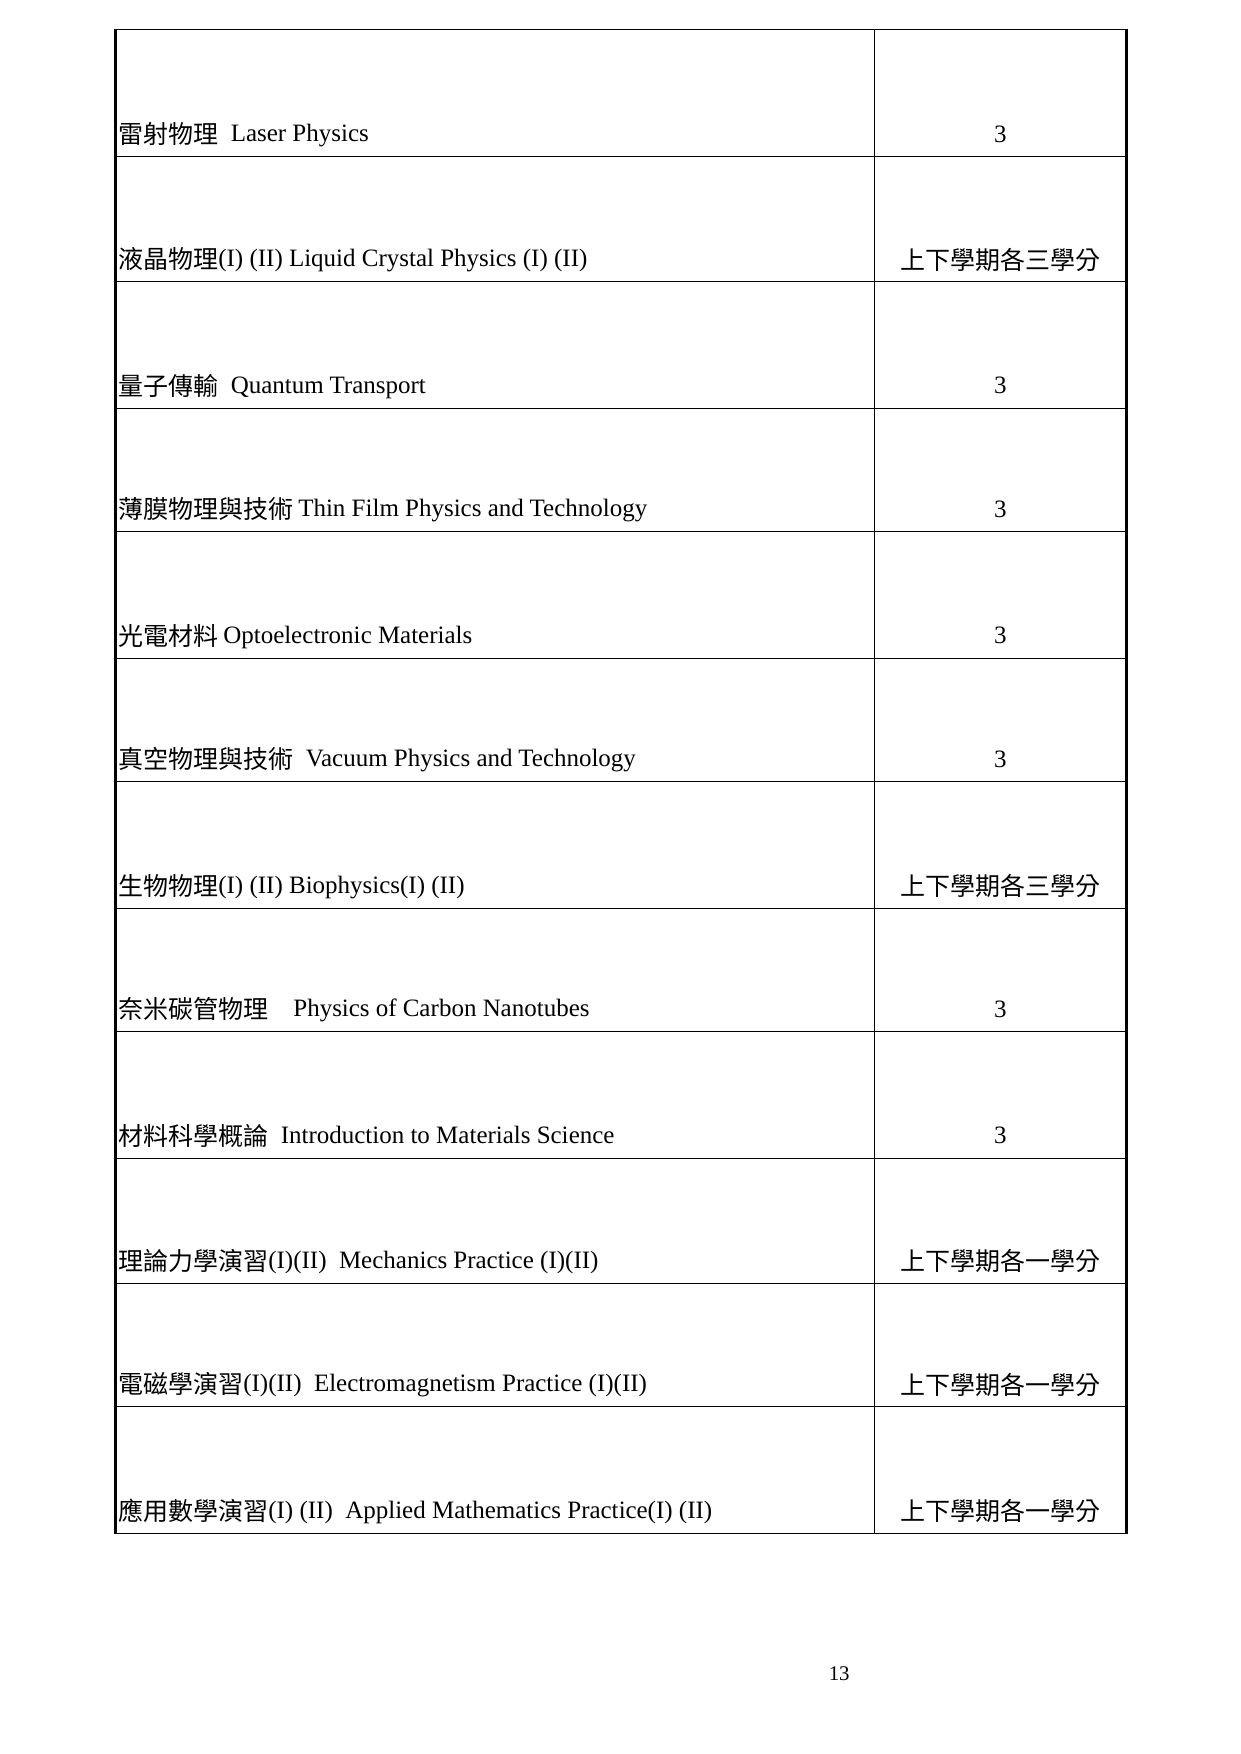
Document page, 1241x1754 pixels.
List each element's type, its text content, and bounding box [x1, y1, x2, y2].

table_cell 奈米碳管物理 Physics of Carbon Nanotubes [117, 909, 874, 1031]
table_cell 液晶物理(I) (II) Liquid Crystal Physics (I) (II) [117, 157, 874, 281]
table_cell 應用數學演習(I) (II) Applied Mathematics Practice(I) (II) [117, 1407, 874, 1533]
table_cell 光電材料Optoelectronic Materials [117, 532, 874, 658]
table_cell 上下學期各一學分 [875, 1159, 1125, 1283]
table_cell 電磁學演習(I)(II) Electromagnetism Practice (I)(II) [117, 1284, 874, 1406]
table_cell 3 [875, 659, 1125, 781]
table_cell 量子傳輸 Quantum Transport [117, 282, 874, 408]
table_cell 真空物理與技術 Vacuum Physics and Technology [117, 659, 874, 781]
table_cell 材料科學概論 Introduction to Materials Science [117, 1032, 874, 1158]
table_cell 3 [875, 409, 1125, 531]
table_cell 上下學期各三學分 [875, 782, 1125, 908]
table_cell 理論力學演習(I)(II) Mechanics Practice (I)(II) [117, 1159, 874, 1283]
table_cell 上下學期各一學分 [875, 1407, 1125, 1533]
table_cell 3 [875, 282, 1125, 408]
table_cell 3 [875, 532, 1125, 658]
table_cell 生物物理(I) (II) Biophysics(I) (II) [117, 782, 874, 908]
table_cell 上下學期各一學分 [875, 1284, 1125, 1406]
table_cell 上下學期各三學分 [875, 157, 1125, 281]
table_cell 雷射物理 Laser Physics [117, 30, 874, 156]
table_cell 薄膜物理與技術Thin Film Physics and Technology [117, 409, 874, 531]
table_cell 3 [875, 1032, 1125, 1158]
table_cell 3 [875, 909, 1125, 1031]
table_cell 3 [875, 30, 1125, 156]
